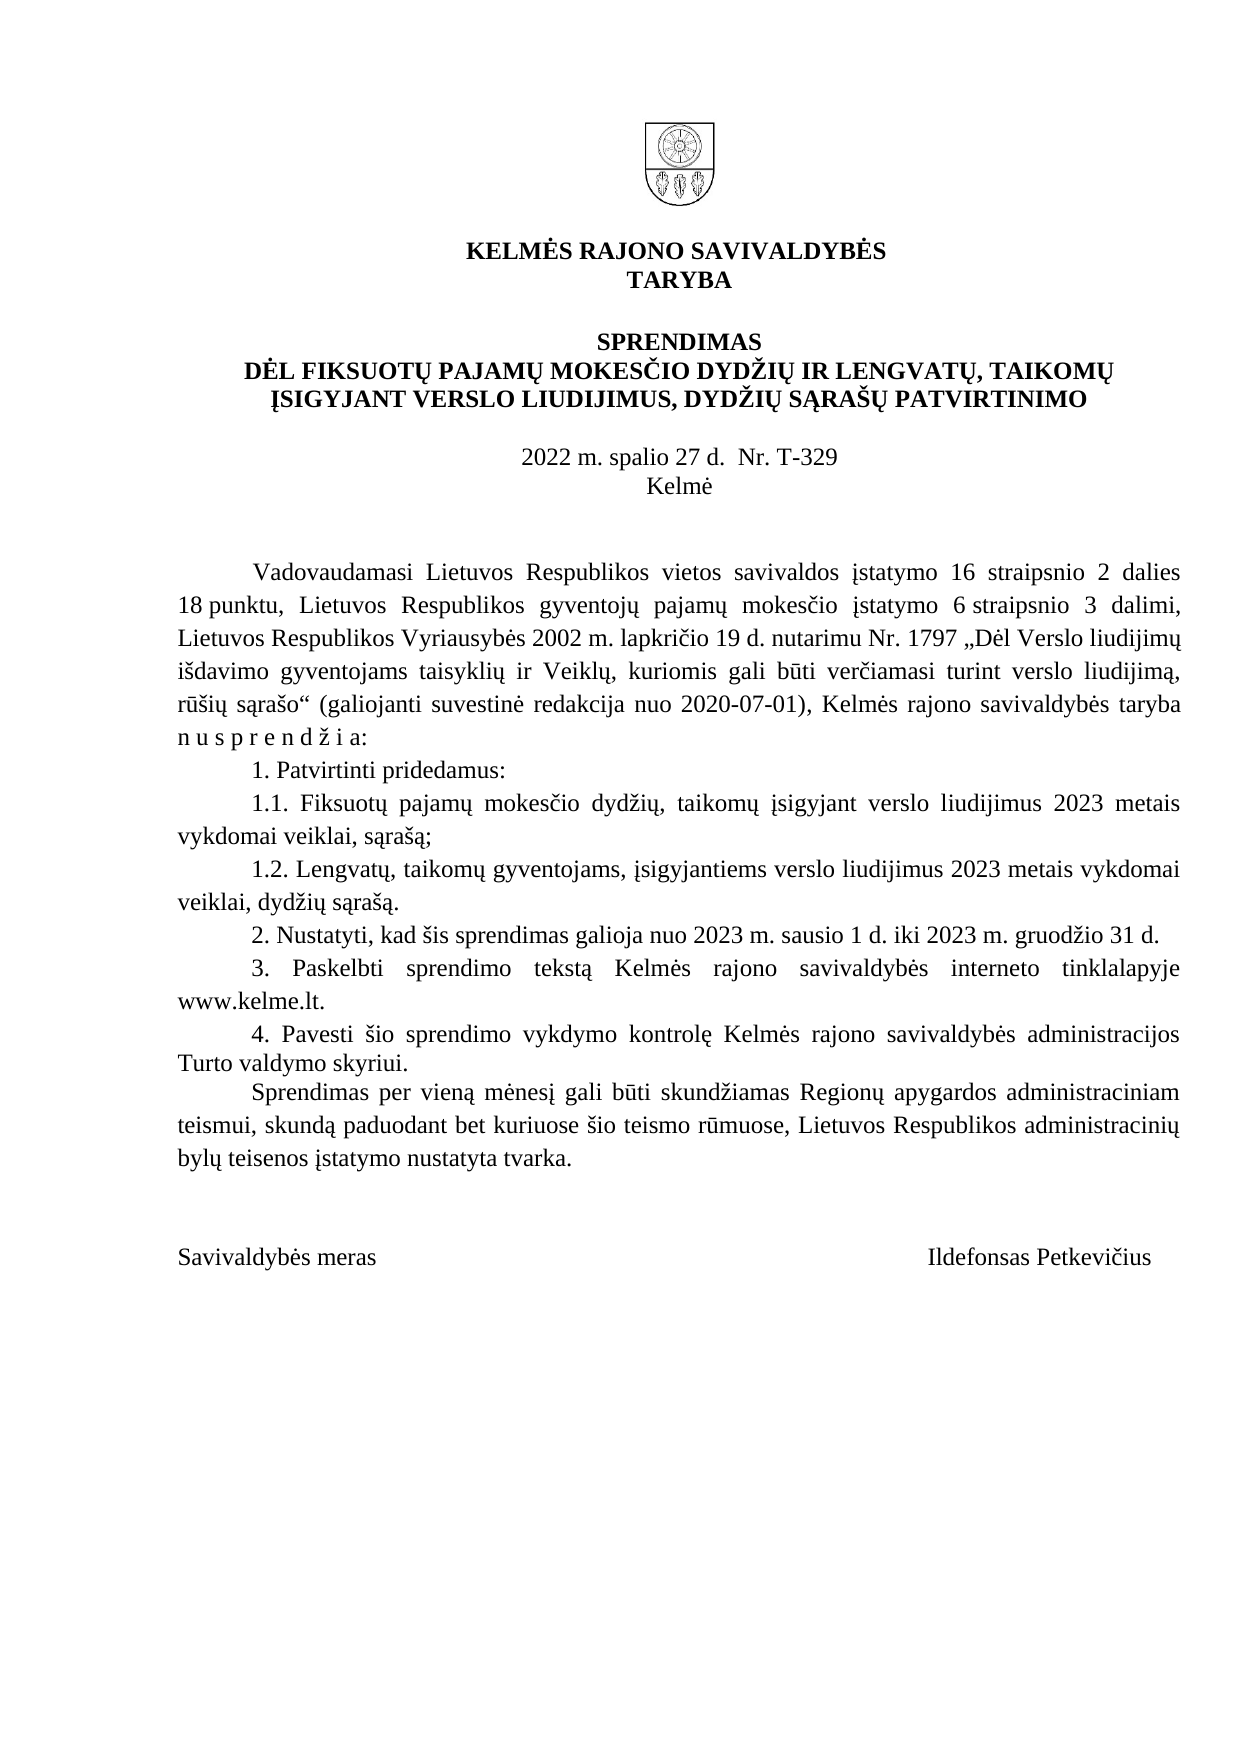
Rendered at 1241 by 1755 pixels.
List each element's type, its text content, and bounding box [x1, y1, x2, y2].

text SPRENDIMAS [177, 327, 1181, 356]
subtitle Vadovaudamasi Lietuvos Respublikos vietos savivaldos įstatymo 16 straipsnio 2 dalies 18 punktu, Lietuvos Respublikos gyventojų pajamų mokesčio įstatymo 6 straipsnio 3 dalimi, Lietuvos Respublikos Vyriausybės 2002 m. lapkričio 19 d. nutarimu Nr. 1797 „Dėl Verslo liudijimų išdavimo gyventojams taisyklių ir Veiklų, kuriomis gali būti verčiamasi turint verslo liudijimą, rūšių sąrašo“ (galiojanti suvestinė redakcija nuo 2020-07-01), Kelmės rajono savivaldybės taryba nusprendžia: [177, 557, 1181, 751]
text 4. Pavesti šio sprendimo vykdymo kontrolę Kelmės rajono savivaldybės administracijos Turto valdymo skyriui. [177, 1019, 1181, 1077]
text Sprendimas per vieną mėnesį gali būti skundžiamas Regionų apygardos administraciniam teismui, skundą paduodant bet kuriuose šio teismo rūmuose, Lietuvos Respublikos administracinių bylų teisenos įstatymo nustatyta tvarka. [177, 1077, 1181, 1172]
text TARYBA [177, 265, 1181, 293]
subtitle KELMĖS RAJONO SAVIVALDYBĖS [177, 236, 1181, 265]
subtitle Savivaldybės meras Ildefonsas Petkevičius [177, 1242, 1181, 1271]
text 1.2. Lengvatų, taikomų gyventojams, įsigyjantiems verslo liudijimus 2023 metais vykdomai veiklai, dydžių sąrašą. [177, 854, 1181, 916]
text 2022 m. spalio 27 d. Nr. T-329 [177, 442, 1181, 471]
text 1. Patvirtinti pridedamus: [177, 755, 1181, 784]
subtitle DĖL FIKSUOTŲ PAJAMŲ MOKESČIO DYDŽIŲ IR LENGVATŲ, TAIKOMŲ ĮSIGYJANT VERSLO LIUDIJIMUS, DYDŽIŲ SĄRAŠŲ PATVIRTINIMO [177, 356, 1181, 413]
text 1.1. Fiksuotų pajamų mokesčio dydžių, taikomų įsigyjant verslo liudijimus 2023 metais vykdomai veiklai, sąrašą; [177, 788, 1181, 850]
text Kelmė [177, 471, 1181, 499]
text 3. Paskelbti sprendimo tekstą Kelmės rajono savivaldybės interneto tinklalapyje www.kelme.lt. [177, 953, 1181, 1015]
text 2. Nustatyti, kad šis sprendimas galioja nuo 2023 m. sausio 1 d. iki 2023 m. gruodžio 31 d. [177, 920, 1181, 949]
